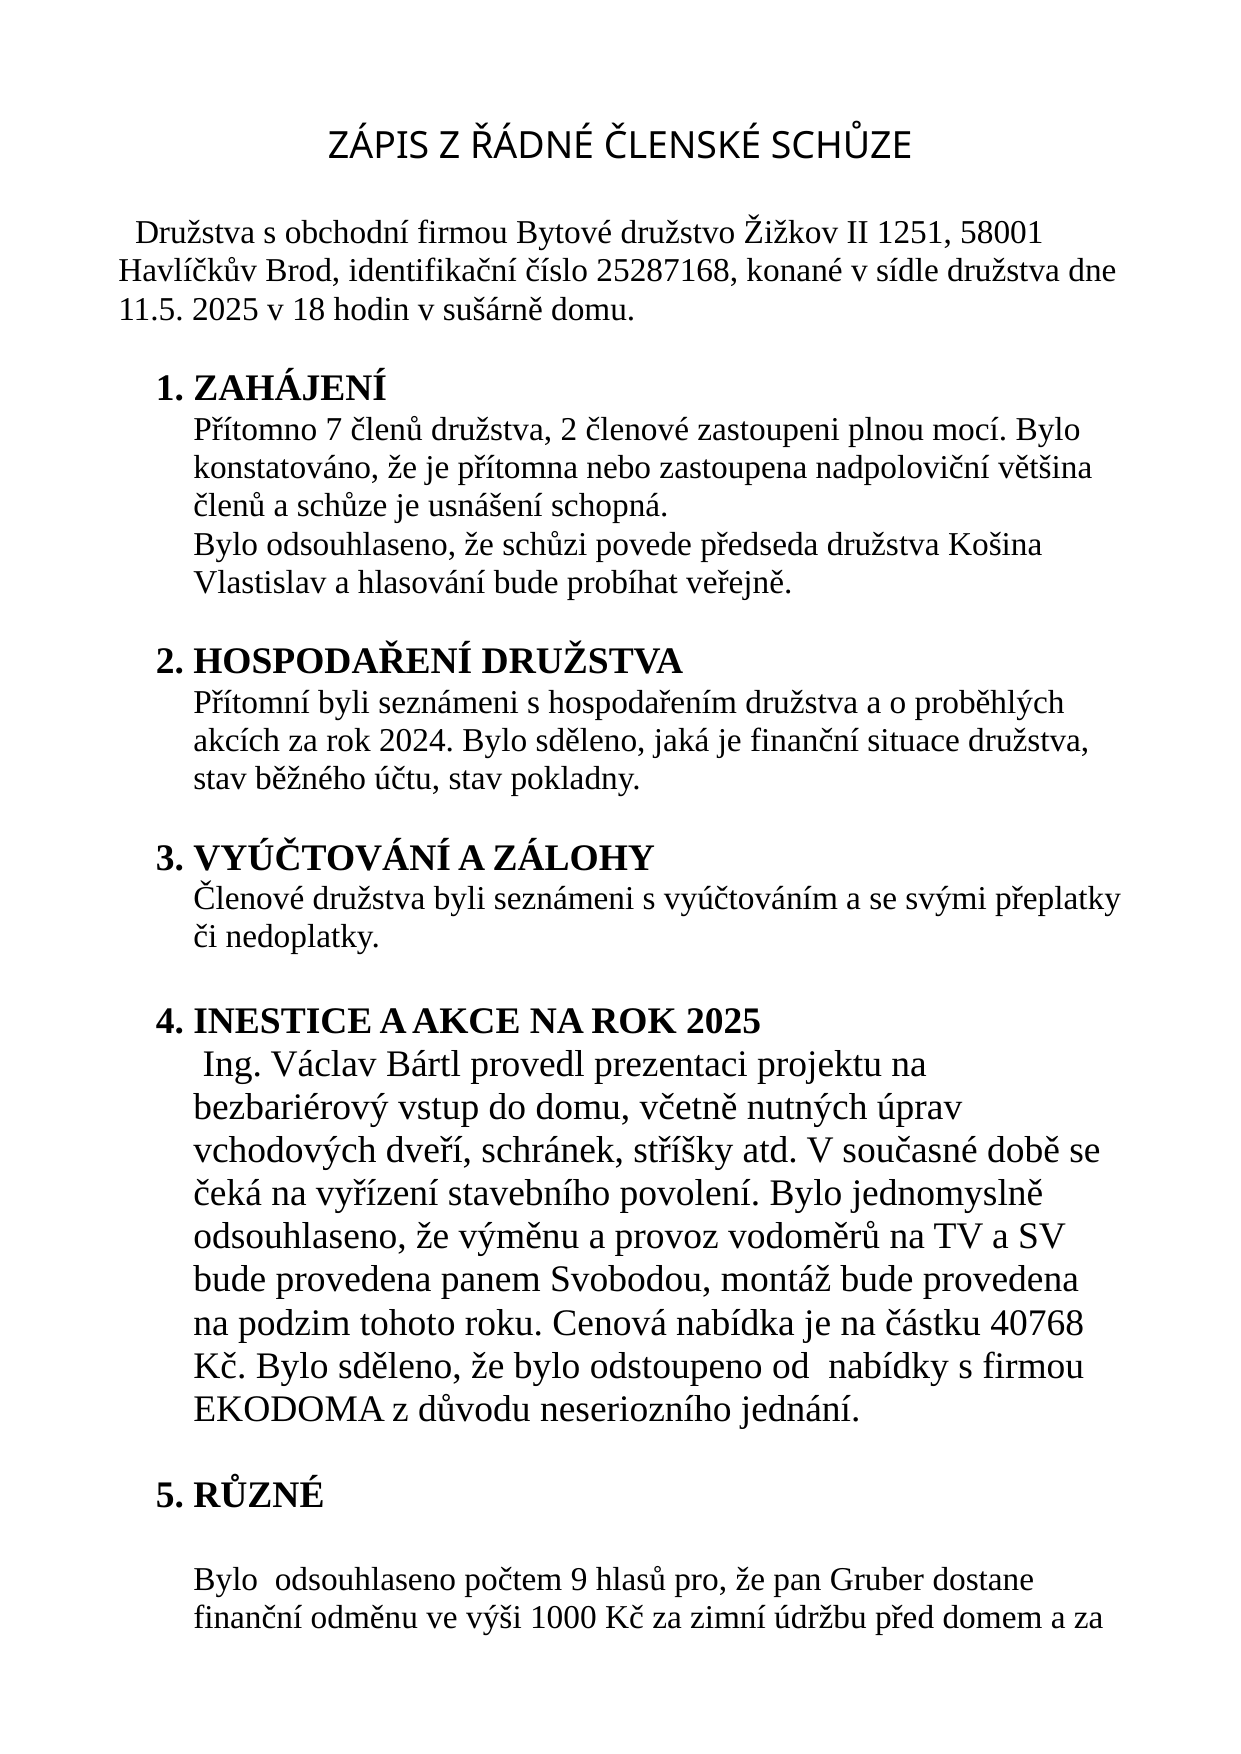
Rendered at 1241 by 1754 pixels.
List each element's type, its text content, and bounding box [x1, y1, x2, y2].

list RŮZNÉ [156, 1472, 1122, 1516]
list VYÚČTOVÁNÍ A ZÁLOHY [156, 835, 1122, 878]
list Bylo odsouhlaseno, že schůzi povede předseda družstva Košina Vlastislav a hlasování bude probíhat veřejně. [156, 524, 1122, 600]
text ZÁPIS Z ŘÁDNÉ ČLENSKÉ SCHŮZE [118, 118, 1122, 169]
list ZAHÁJENÍ [156, 366, 1122, 409]
list Členové družstva byli seznámeni s vyúčtováním a se svými přeplatky či nedoplatky. [156, 878, 1122, 955]
list Ing. Václav Bártl provedl prezentaci projektu na bezbariérový vstup do domu, včetně nutných úprav vchodových dveří, schránek, stříšky atd. V současné době se čeká na vyřízení stavebního povolení. Bylo jednomyslně odsouhlaseno, že výměnu a provoz vodoměrů na TV a SV bude provedena panem Svobodou, montáž bude provedena na podzim tohoto roku. Cenová nabídka je na částku 40768 Kč. Bylo sděleno, že bylo odstoupeno od nabídky s firmou EKODOMA z důvodu neseriozního jednání. [156, 1041, 1122, 1429]
list Přítomno 7 členů družstva, 2 členové zastoupeni plnou mocí. Bylo konstatováno, že je přítomna nebo zastoupena nadpoloviční většina členů a schůze je usnášení schopná. [156, 409, 1122, 524]
list INESTICE A AKCE NA ROK 2025 [156, 998, 1122, 1041]
list Přítomní byli seznámeni s hospodařením družstva a o proběhlých akcích za rok 2024. Bylo sděleno, jaká je finanční situace družstva, stav běžného účtu, stav pokladny. [156, 682, 1122, 797]
list Bylo odsouhlaseno počtem 9 hlasů pro, že pan Gruber dostane finanční odměnu ve výši 1000 Kč za zimní údržbu před domem a za [156, 1559, 1122, 1635]
list HOSPODAŘENÍ DRUŽSTVA [156, 639, 1122, 682]
text Družstva s obchodní firmou Bytové družstvo Žižkov II 1251, 58001 Havlíčkův Brod, identifikační číslo 25287168, konané v sídle družstva dne 11.5. 2025 v 18 hodin v sušárně domu. [118, 212, 1122, 327]
